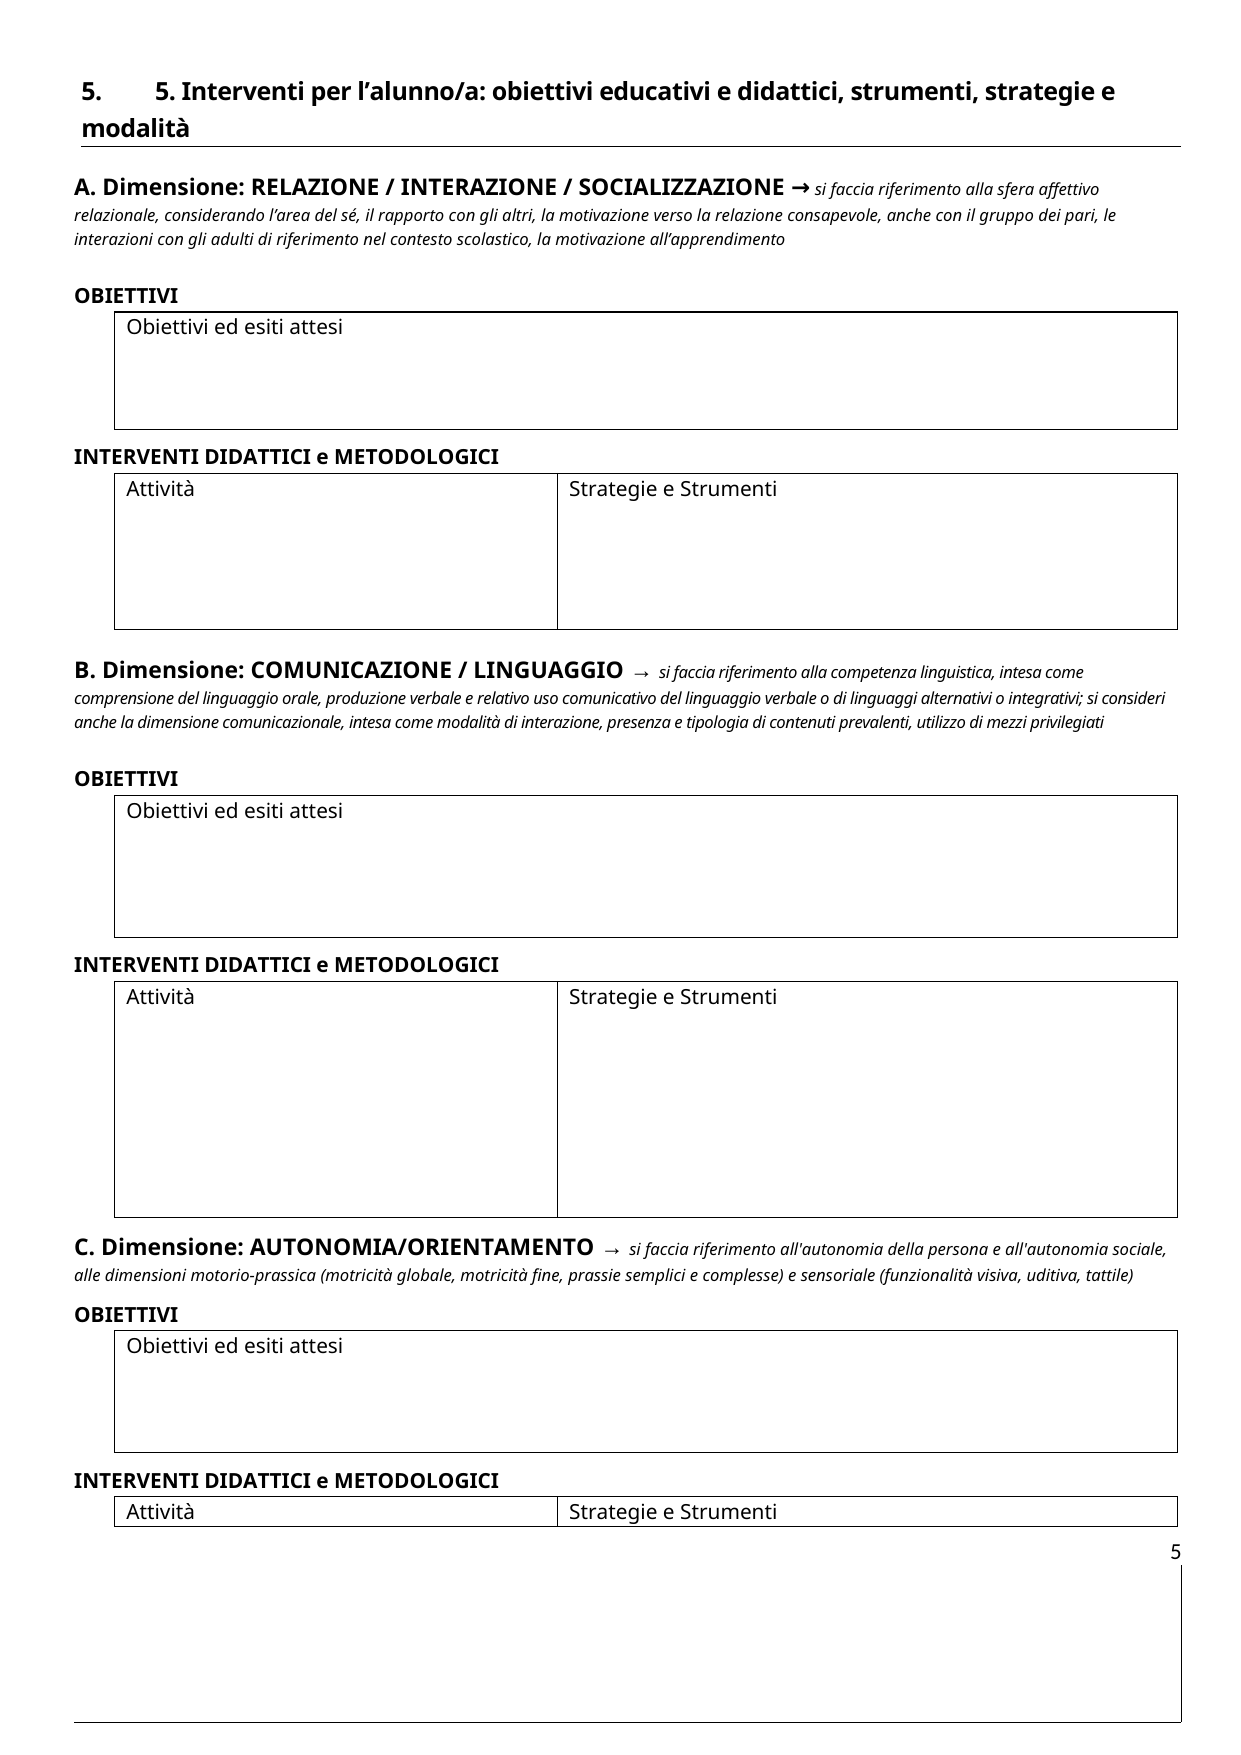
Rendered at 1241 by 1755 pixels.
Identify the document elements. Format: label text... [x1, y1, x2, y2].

table_header Strategie e Strumenti [558, 474, 1177, 628]
text OBIETTIVI [74, 1300, 1181, 1328]
table_header Obiettivi ed esiti attesi [115, 796, 1177, 937]
text INTERVENTI DIDATTICI e METODOLOGICI [74, 950, 1181, 979]
table_header Obiettivi ed esiti attesi [115, 1331, 1177, 1452]
text OBIETTIVI [74, 764, 1181, 793]
table_header Strategie e Strumenti [558, 1497, 1177, 1526]
text C. Dimensione: AUTONOMIA/ORIENTAMENTO → si faccia riferimento all'autonomia della persona e all'autonomia sociale, alle dimensioni motorio-prassica (motricità globale, motricità fine, prassie semplici e complesse) e sensoriale (funzionalità visiva, uditiva, tattile) [74, 1230, 1181, 1286]
text INTERVENTI DIDATTICI e METODOLOGICI [74, 442, 1181, 471]
subtitle 5. Interventi per l’alunno/a: obiettivi educativi e didattici, strumenti, strategie e modalità [81, 74, 1181, 146]
table_header Attività [115, 982, 557, 1217]
text B. Dimensione: COMUNICAZIONE / LINGUAGGIO → si faccia riferimento alla competenza linguistica, intesa come comprensione del linguaggio orale, produzione verbale e relativo uso comunicativo del linguaggio verbale o di linguaggi alternativi o integrativi; si consideri anche la dimensione comunicazionale, intesa come modalità di interazione, presenza e tipologia di contenuti prevalenti, utilizzo di mezzi privilegiati [74, 654, 1181, 734]
text INTERVENTI DIDATTICI e METODOLOGICI [74, 1466, 1181, 1494]
table_header Attività [115, 474, 557, 628]
table_header Attività [115, 1497, 557, 1526]
table_header Obiettivi ed esiti attesi [115, 313, 1177, 429]
table_header Strategie e Strumenti [558, 982, 1177, 1217]
text A. Dimensione: RELAZIONE / INTERAZIONE / SOCIALIZZAZIONE → si faccia riferimento alla sfera affettivo relazionale, considerando l’area del sé, il rapporto con gli altri, la motivazione verso la relazione consapevole, anche con il gruppo dei pari, le interazioni con gli adulti di riferimento nel contesto scolastico, la motivazione all’apprendimento [74, 171, 1181, 250]
text OBIETTIVI [74, 281, 1181, 309]
